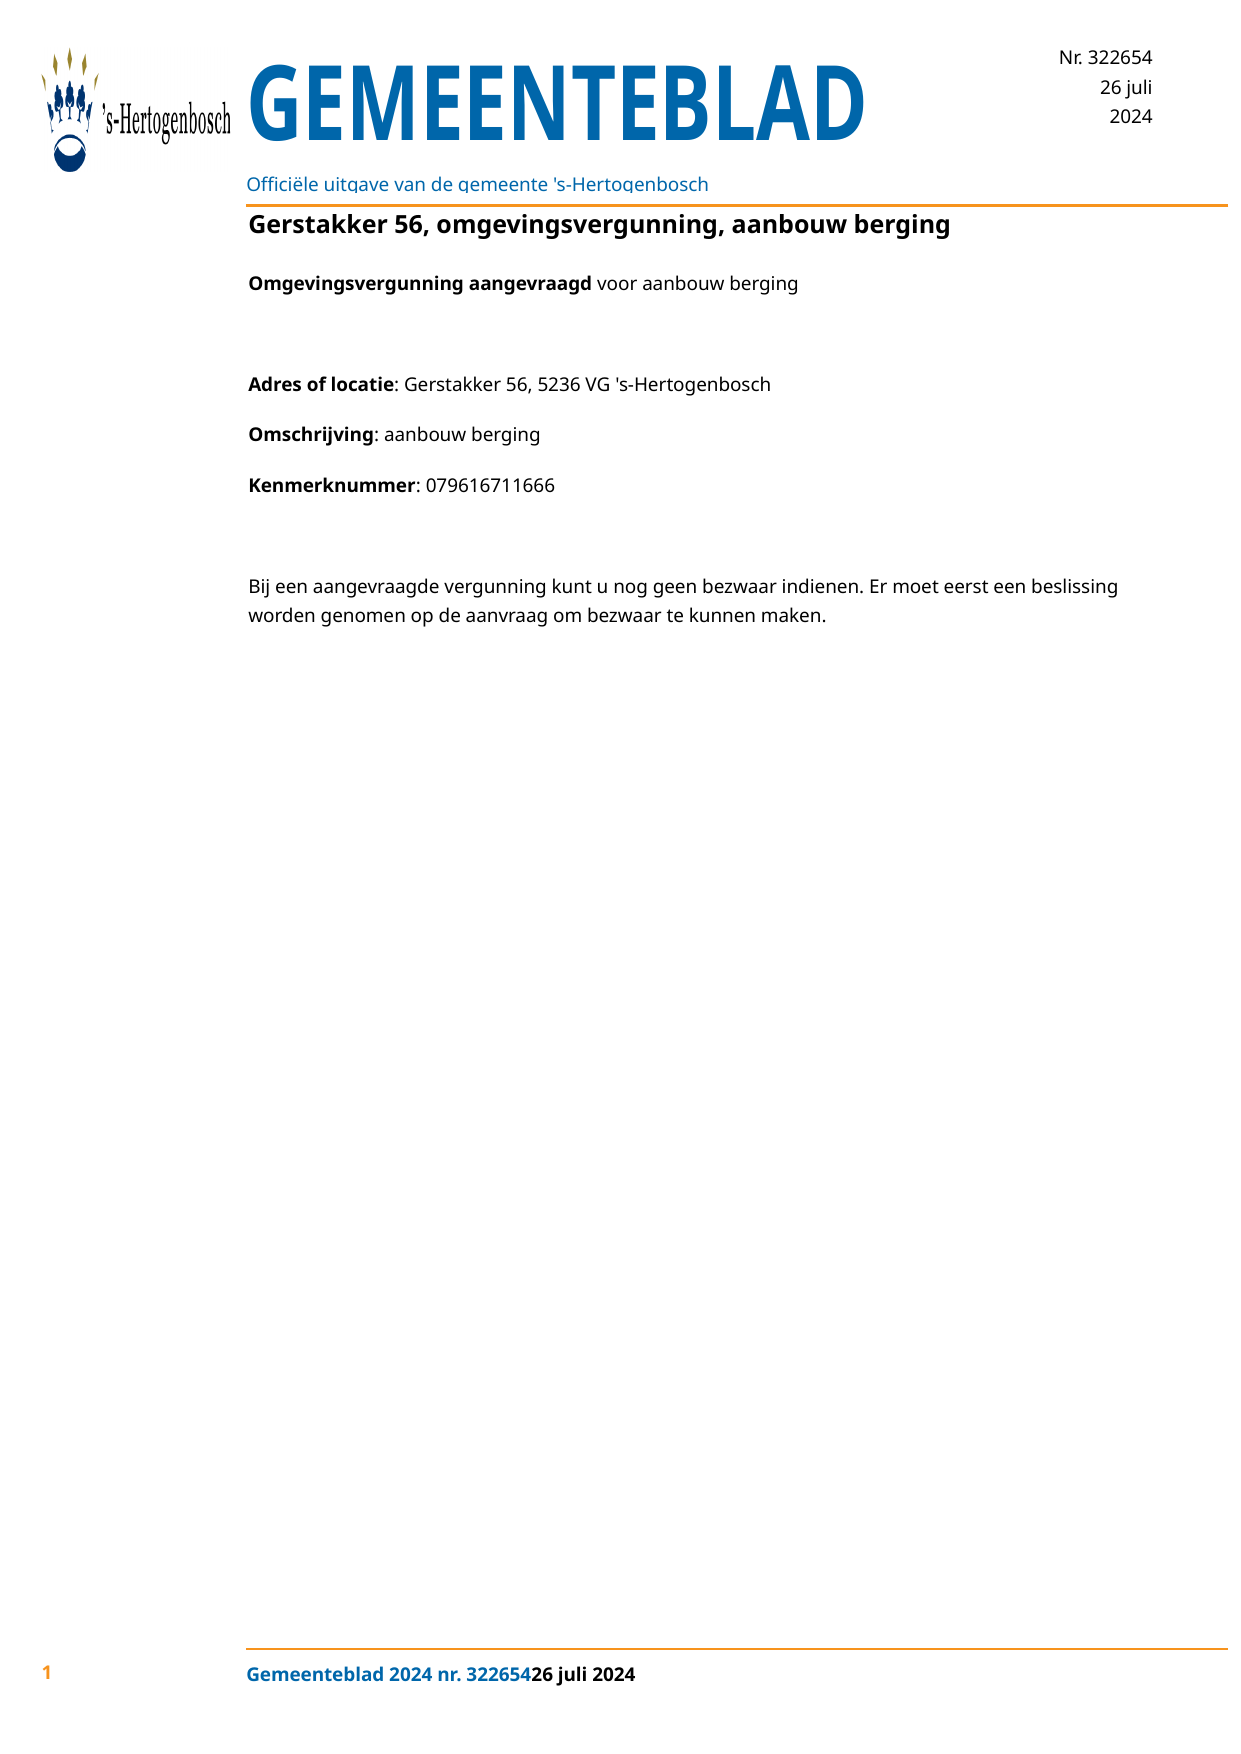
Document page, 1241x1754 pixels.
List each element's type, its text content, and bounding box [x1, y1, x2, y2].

text Kenmerknummer: 079616711666 [248, 472, 1152, 498]
text Adres of locatie: Gerstakker 56, 5236 VG 's-Hertogenbosch [248, 371, 1152, 397]
text Omgevingsvergunning aangevraagd voor aanbouw berging [248, 270, 1152, 296]
text Bij een aangevraagde vergunning kunt u nog geen bezwaar indienen. Er moet eerst een beslissing worden genomen op de aanvraag om bezwaar te kunnen maken. [248, 573, 1152, 628]
text Gerstakker 56, omgevingsvergunning, aanbouw berging [248, 207, 1152, 241]
text Omschrijving: aanbouw berging [248, 422, 1152, 447]
picture [41, 47, 231, 172]
